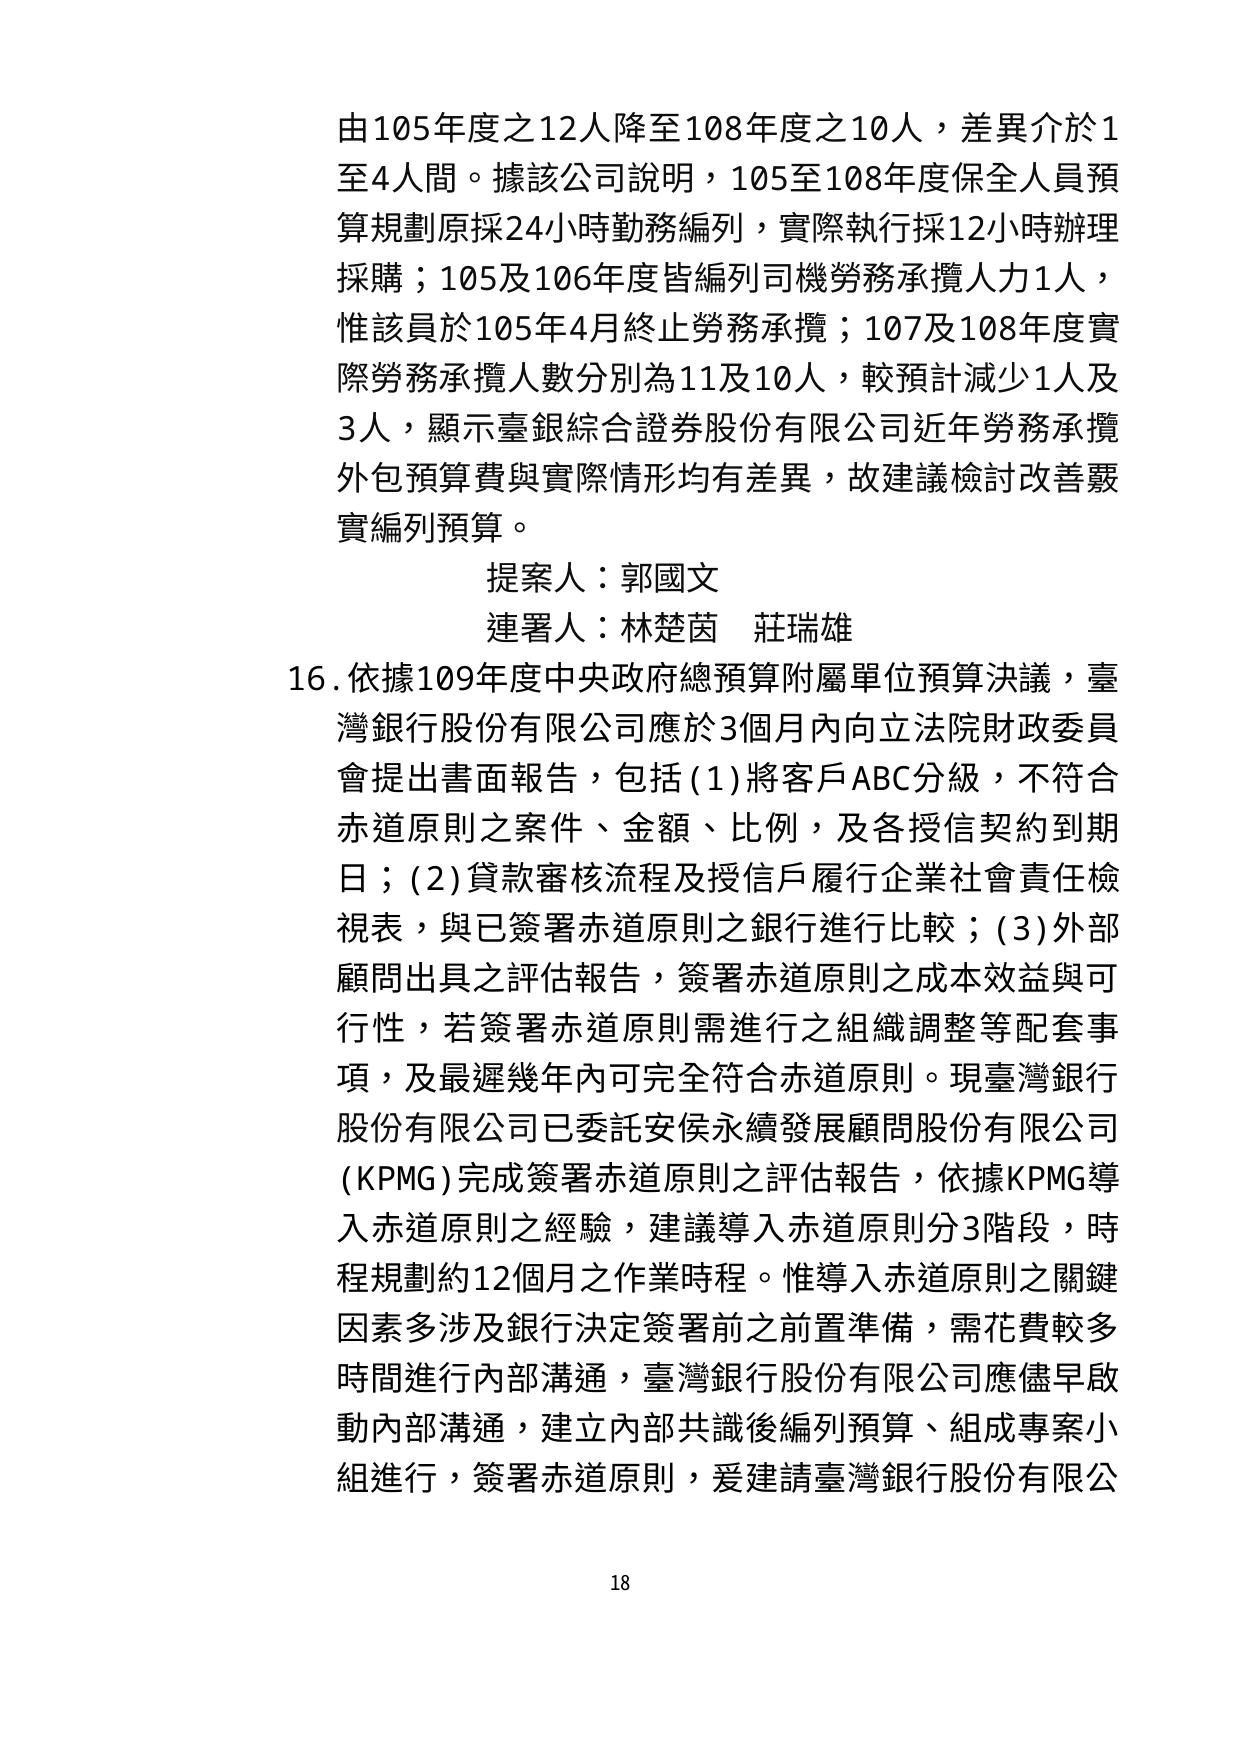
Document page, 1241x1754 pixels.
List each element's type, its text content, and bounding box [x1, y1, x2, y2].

text 由105年度之12人降至108年度之10人，差異介於1至4人間。據該公司說明，105至108年度保全人員預算規劃原採24小時勤務編列，實際執行採12小時辦理採購；105及106年度皆編列司機勞務承攬人力1人，惟該員於105年4月終止勞務承攬；107及108年度實際勞務承攬人數分別為11及10人，較預計減少1人及3人，顯示臺銀綜合證券股份有限公司近年勞務承攬外包預算費與實際情形均有差異，故建議檢討改善覈實編列預算。 [337, 101, 1120, 551]
text 提案人：郭國文 [120, 551, 1120, 601]
text 16.依據109年度中央政府總預算附屬單位預算決議，臺灣銀行股份有限公司應於3個月內向立法院財政委員會提出書面報告，包括(1)將客戶ABC分級，不符合赤道原則之案件、金額、比例，及各授信契約到期日；(2)貸款審核流程及授信戶履行企業社會責任檢視表，與已簽署赤道原則之銀行進行比較；(3)外部顧問出具之評估報告，簽署赤道原則之成本效益與可行性，若簽署赤道原則需進行之組織調整等配套事項，及最遲幾年內可完全符合赤道原則。現臺灣銀行股份有限公司已委託安侯永續發展顧問股份有限公司(KPMG)完成簽署赤道原則之評估報告，依據KPMG導入赤道原則之經驗，建議導入赤道原則分3階段，時程規劃約12個月之作業時程。惟導入赤道原則之關鍵因素多涉及銀行決定簽署前之前置準備，需花費較多時間進行內部溝通，臺灣銀行股份有限公司應儘早啟動內部溝通，建立內部共識後編列預算、組成專案小組進行，簽署赤道原則，爰建請臺灣銀行股份有限公 [286, 651, 1120, 1501]
text 連署人：林楚茵 莊瑞雄 [120, 601, 1120, 651]
